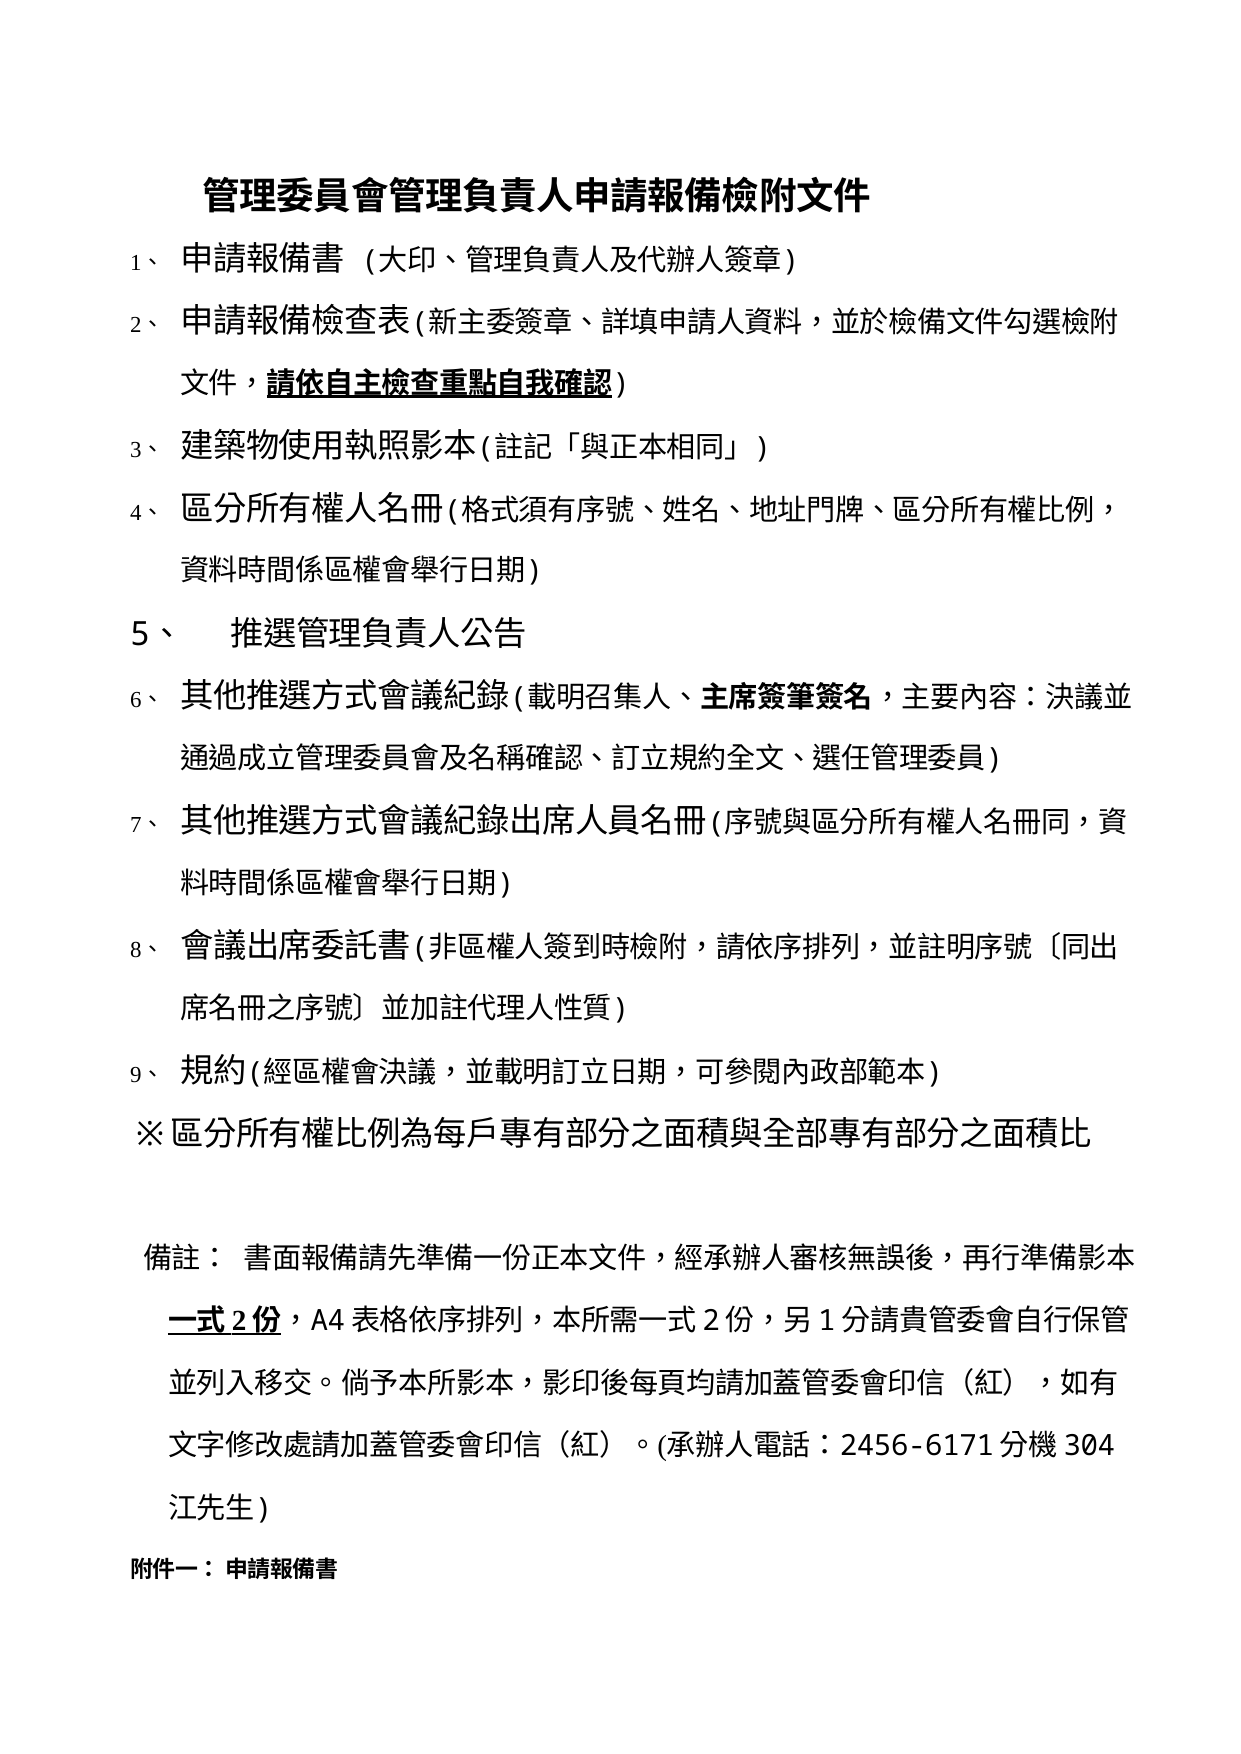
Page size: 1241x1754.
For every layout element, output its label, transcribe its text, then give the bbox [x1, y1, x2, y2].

list 其他推選方式會議紀錄(載明召集人、主席簽筆簽名，主要內容：決議並通過成立管理委員會及名稱確認、訂立規約全文、選任管理委員) [130, 651, 1146, 776]
list 推選管理負責人公告 [130, 589, 1146, 651]
list 規約(經區權會決議，並載明訂立日期，可參閱內政部範本) [130, 1026, 1146, 1089]
list 其他推選方式會議紀錄出席人員名冊(序號與區分所有權人名冊同，資料時間係區權會舉行日期) [130, 776, 1146, 901]
text 備註： 書面報備請先準備一份正本文件，經承辦人審核無誤後，再行準備影本一式2份，A4表格依序排列，本所需一式2份，另1分請貴管委會自行保管並列入移交。倘予本所影本，影印後每頁均請加蓋管委會印信（紅），如有文字修改處請加蓋管委會印信（紅）。(承辦人電話：2456-6171分機304江先生) [143, 1214, 1146, 1526]
list 區分所有權人名冊(格式須有序號、姓名、地址門牌、區分所有權比例，資料時間係區權會舉行日期) [130, 464, 1146, 589]
text 附件一： 申請報備書 [130, 1526, 1146, 1589]
text 管理委員會管理負責人申請報備檢附文件 [180, 151, 1146, 214]
list 建築物使用執照影本(註記「與正本相同」) [130, 401, 1146, 464]
list 會議出席委託書(非區權人簽到時檢附，請依序排列，並註明序號〔同出席名冊之序號〕並加註代理人性質) [130, 901, 1146, 1026]
list 申請報備檢查表(新主委簽章、詳填申請人資料，並於檢備文件勾選檢附 文件，請依自主檢查重點自我確認) [130, 276, 1146, 401]
text ※區分所有權比例為每戶專有部分之面積與全部專有部分之面積比 [130, 1089, 1146, 1151]
list 申請報備書 (大印、管理負責人及代辦人簽章) [130, 214, 1146, 276]
